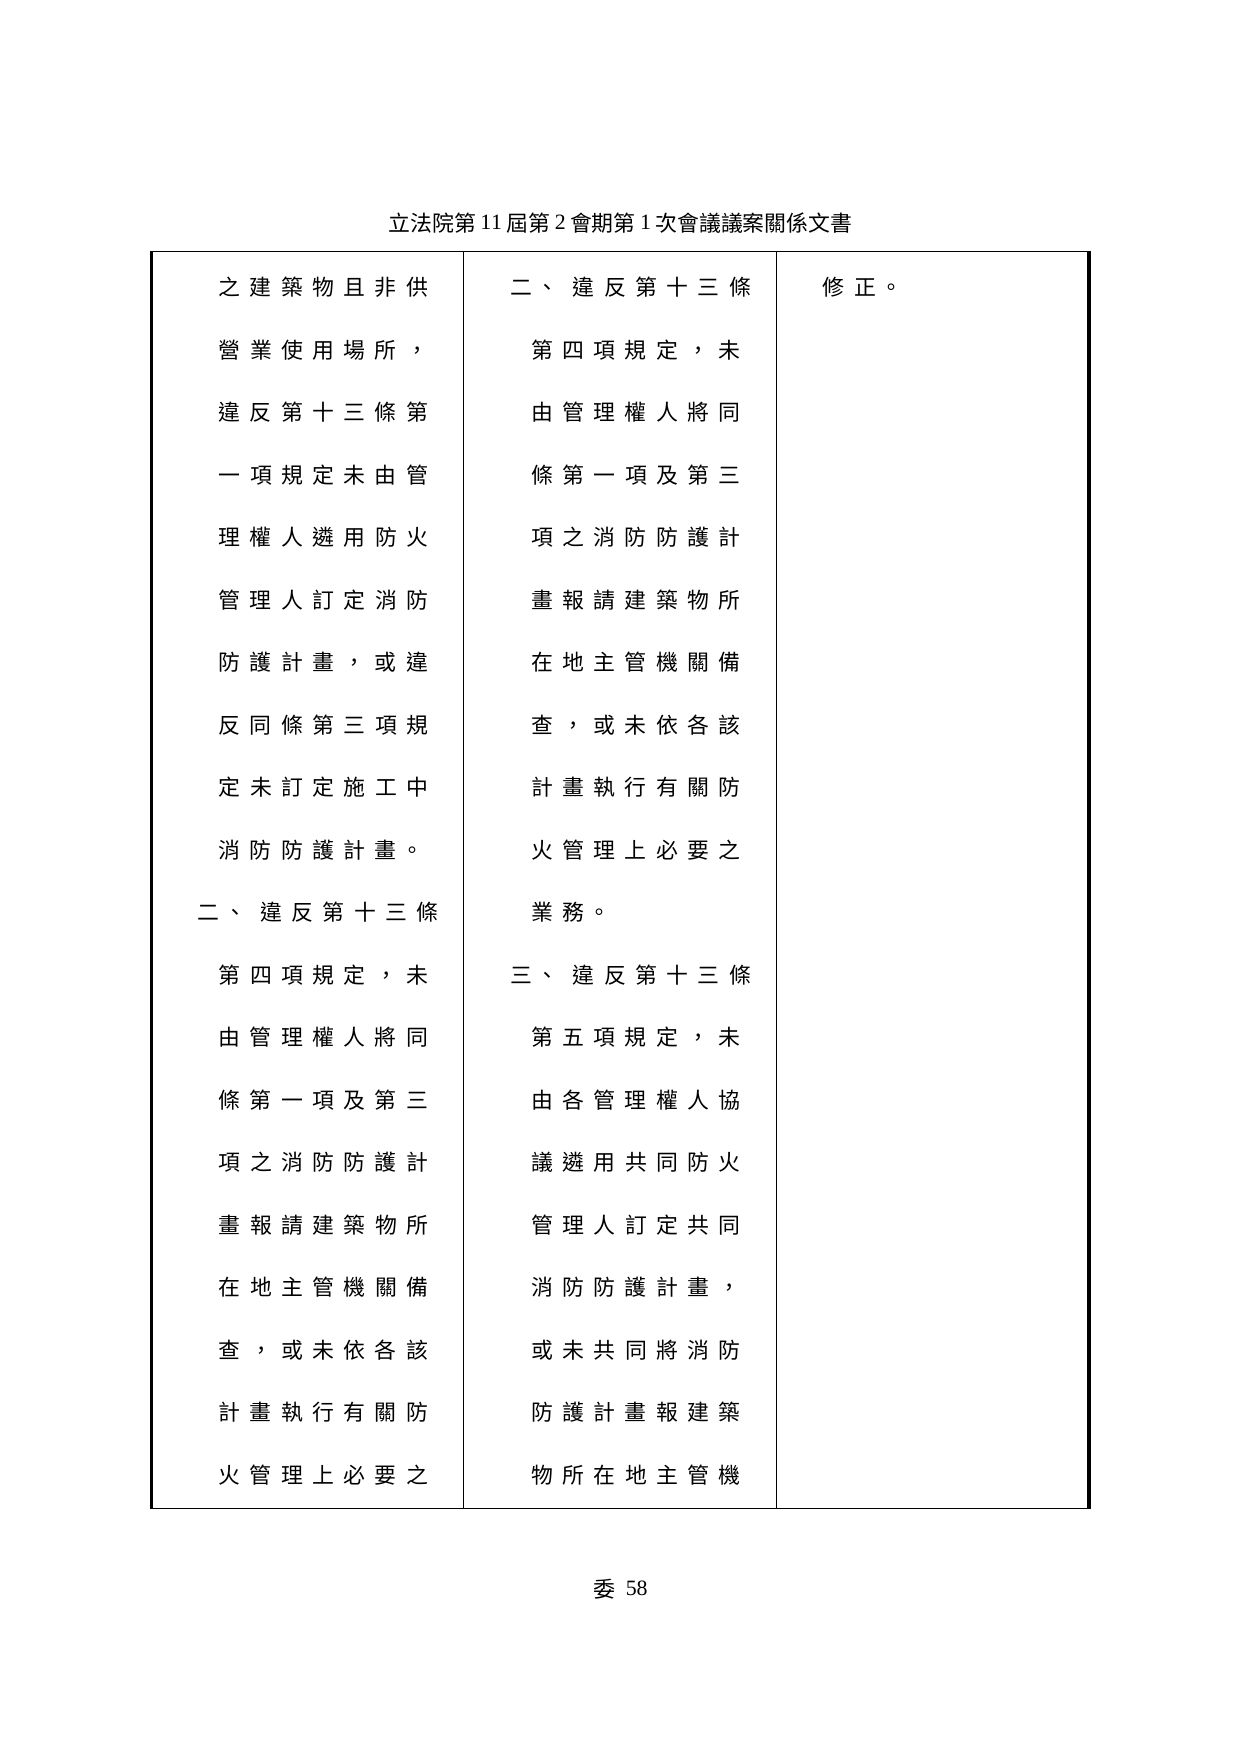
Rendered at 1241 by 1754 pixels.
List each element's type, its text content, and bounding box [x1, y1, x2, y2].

table_cell 修正。 [777, 252, 1087, 1508]
table_cell 二、違反第十三條第四項規定，未由管理權人將同條第一項及第三項之消防防護計畫報請建築物所在地主管機關備查，或未依各該計畫執行有關防火管理上必要之業務。 三、違反第十三條第五項規定，未由各管理權人協議遴用共同防火管理人訂定共同消防防護計畫，或未共同將消防防護計畫報建築物所在地主管機 [464, 252, 776, 1508]
table_cell 之建築物且非供營業使用場所，違反第十三條第一項規定未由管理權人遴用防火管理人訂定消防防護計畫，或違反同條第三項規定未訂定施工中消防防護計畫。 二、違反第十三條第四項規定，未由管理權人將同條第一項及第三項之消防防護計畫報請建築物所在地主管機關備查，或未依各該計畫執行有關防火管理上必要之 [153, 252, 463, 1508]
